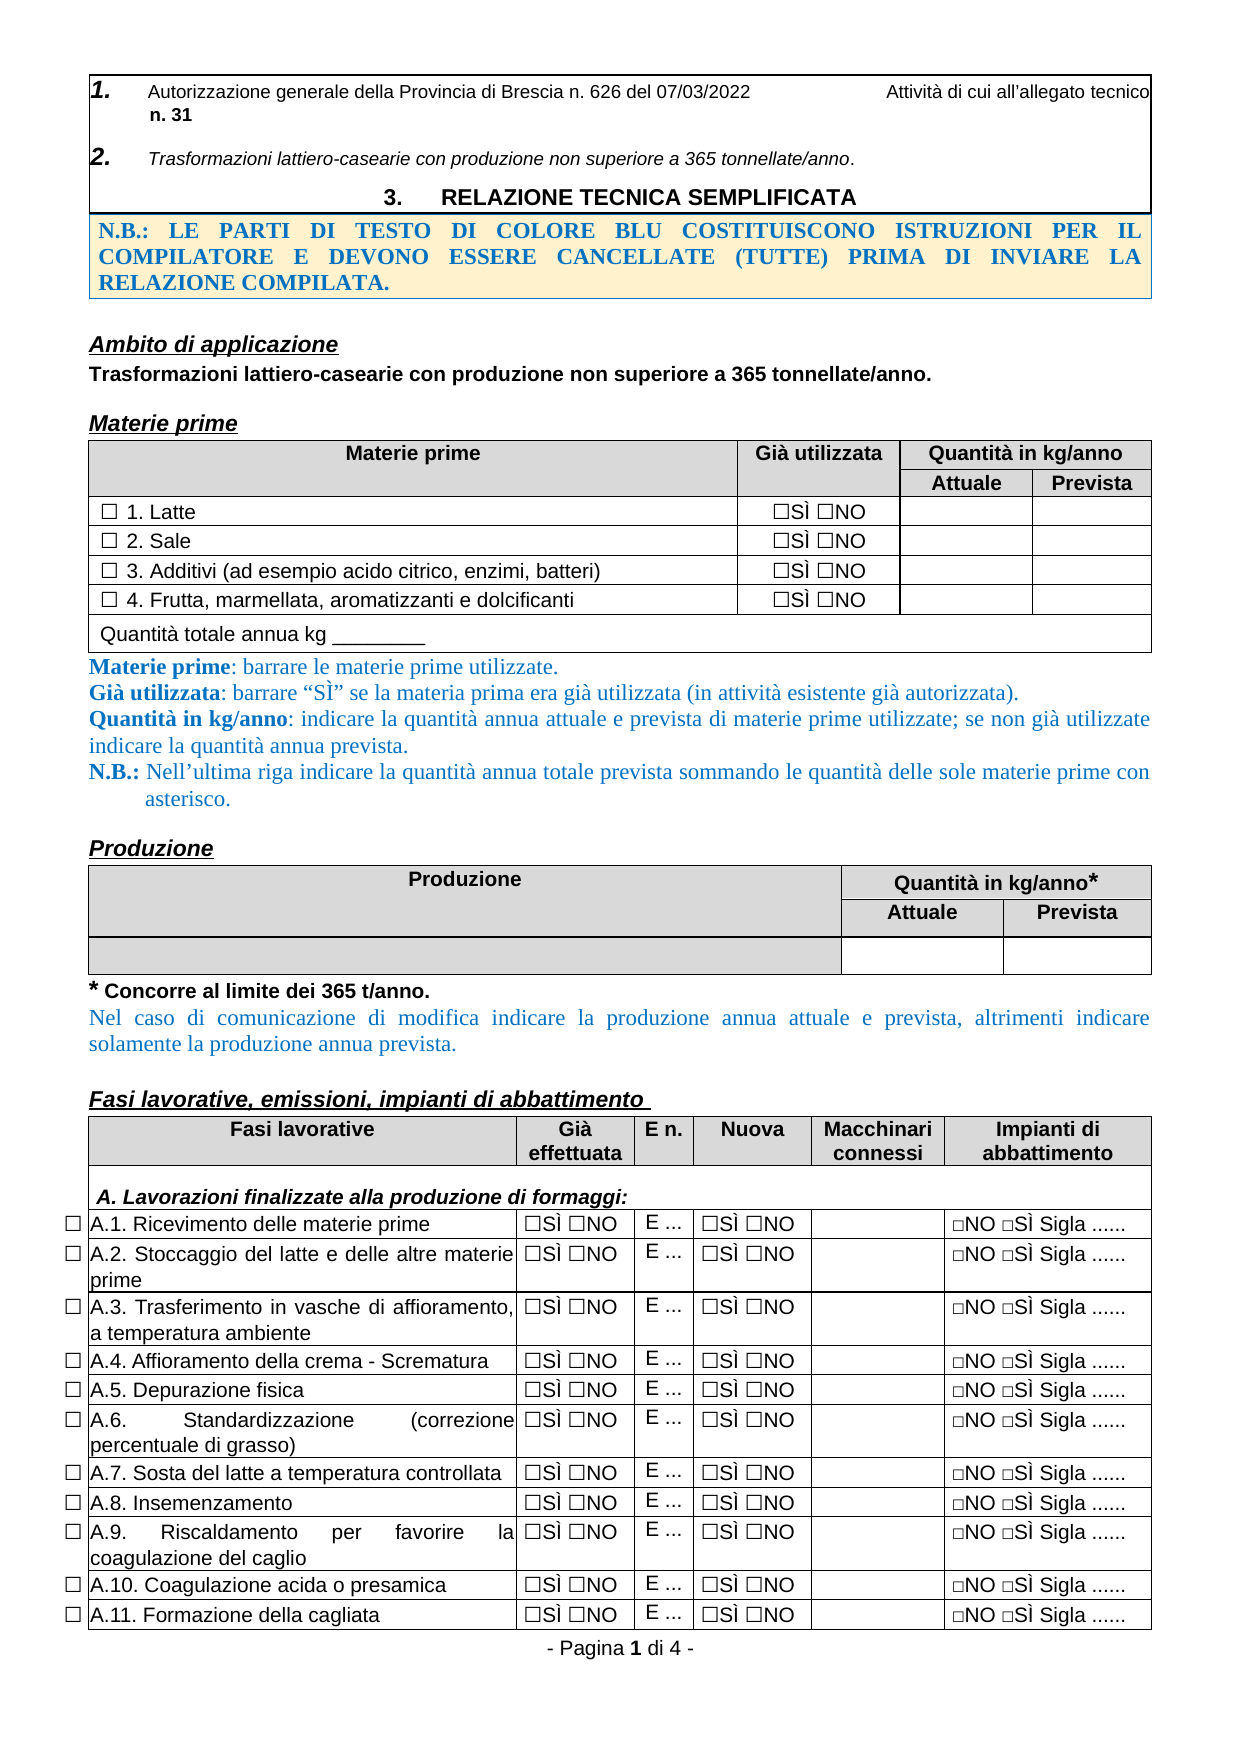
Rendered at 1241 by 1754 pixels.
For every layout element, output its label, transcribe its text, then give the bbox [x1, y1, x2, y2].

table_cell ☐NO ☐SÌ Sigla ...... [945, 1346, 1151, 1374]
table_cell A. Lavorazioni finalizzate alla produzione di formaggi: [89, 1166, 1151, 1208]
table_cell ☐NO ☐SÌ Sigla ...... [945, 1239, 1151, 1291]
text N.B.: Nell’ultima riga indicare la quantità annua totale prevista sommando le quantità delle sole materie prime con asterisco. [89, 758, 1152, 811]
text * Concorre al limite dei 365 t/anno. [89, 975, 1152, 1004]
table_cell Attuale [901, 470, 1032, 496]
table_cell ☐SÌ ☐NO [517, 1293, 634, 1345]
table_cell [1033, 497, 1151, 525]
table_cell [901, 497, 1032, 525]
table_cell ☐NO ☐SÌ Sigla ...... [945, 1405, 1151, 1457]
table_header Già utilizzata [738, 441, 899, 496]
table_cell E ... [635, 1517, 693, 1569]
table_cell ☐ A.1. Ricevimento delle materie prime [89, 1210, 516, 1238]
table_cell Attuale [842, 900, 1003, 936]
table_cell ☐SÌ ☐NO [738, 497, 899, 525]
table_cell ☐SÌ ☐NO [694, 1405, 811, 1457]
subtitle Già utilizzata: barrare “SÌ” se la materia prima era già utilizzata (in attività esistente già autorizzata). [89, 679, 1152, 706]
table_cell [812, 1517, 944, 1569]
table_header Nuova [694, 1117, 811, 1165]
table_cell [1004, 938, 1151, 974]
text Nel caso di comunicazione di modifica indicare la produzione annua attuale e prevista, altrimenti indicare solamente la produzione annua prevista. [89, 1004, 1152, 1057]
table_cell E ... [635, 1458, 693, 1487]
table_cell ☐ 1. Latte [89, 497, 737, 525]
table_cell ☐ A.9. Riscaldamento per favorire la coagulazione del caglio [89, 1517, 516, 1569]
table_header Impianti di abbattimento [945, 1117, 1151, 1165]
table_cell ☐SÌ ☐NO [517, 1239, 634, 1291]
table_cell ☐SÌ ☐NO [738, 585, 899, 614]
table_cell ☐ A.2. Stoccaggio del latte e delle altre materie prime [89, 1239, 516, 1291]
table_header Materie prime [89, 441, 737, 496]
table_cell [812, 1405, 944, 1457]
subtitle Fasi lavorative, emissioni, impianti di abbattimento [89, 1086, 1152, 1112]
table_cell [901, 585, 1032, 614]
table_cell E ... [635, 1375, 693, 1404]
table_cell [1033, 526, 1151, 555]
subtitle Materie prime: barrare le materie prime utilizzate. [89, 653, 1152, 679]
table_cell Quantità totale annua kg ________ [89, 615, 1151, 652]
table_cell E ... [635, 1239, 693, 1291]
subtitle Produzione [89, 835, 1152, 861]
table_cell E ... [635, 1210, 693, 1238]
table_cell [812, 1346, 944, 1374]
table_cell [812, 1293, 944, 1345]
table_cell [812, 1458, 944, 1487]
table_cell ☐NO ☐SÌ Sigla ...... [945, 1375, 1151, 1404]
subtitle Materie prime [89, 410, 1152, 436]
table_cell ☐SÌ ☐NO [694, 1600, 811, 1628]
table_cell ☐SÌ ☐NO [517, 1346, 634, 1374]
table_cell [1033, 585, 1151, 614]
table_cell ☐SÌ ☐NO [694, 1517, 811, 1569]
table_cell ☐SÌ ☐NO [517, 1375, 634, 1404]
table_cell ☐SÌ ☐NO [517, 1517, 634, 1569]
table_cell E ... [635, 1600, 693, 1628]
table_cell E ... [635, 1405, 693, 1457]
table_cell ☐ 2. Sale [89, 526, 737, 555]
table_cell ☐SÌ ☐NO [517, 1571, 634, 1599]
table_cell [812, 1239, 944, 1291]
table_cell ☐SÌ ☐NO [694, 1293, 811, 1345]
table_cell ☐SÌ ☐NO [694, 1239, 811, 1291]
table_cell ☐SÌ ☐NO [517, 1405, 634, 1457]
table_cell ☐SÌ ☐NO [694, 1458, 811, 1487]
table_cell [812, 1488, 944, 1516]
table_cell ☐ A.11. Formazione della cagliata [89, 1600, 516, 1628]
subtitle N.B.: LE PARTI DI TESTO DI COLORE BLU COSTITUISCONO ISTRUZIONI PER IL COMPILATORE E DEVONO ESSERE CANCELLATE (TUTTE) PRIMA DI INVIARE LA RELAZIONE COMPILATA. [90, 215, 1151, 298]
table_cell [901, 556, 1032, 584]
table_header Macchinari connessi [812, 1117, 944, 1165]
table_cell ☐ A.6. Standardizzazione (correzione percentuale di grasso) [89, 1405, 516, 1457]
table_header Già effettuata [517, 1117, 634, 1165]
table_cell ☐ 4. Frutta, marmellata, aromatizzanti e dolcificanti [89, 585, 737, 614]
table_cell E ... [635, 1571, 693, 1599]
table_cell ☐ A.7. Sosta del latte a temperatura controllata [89, 1458, 516, 1487]
table_cell ☐SÌ ☐NO [738, 556, 899, 584]
table_cell ☐ A.8. Insemenzamento [89, 1488, 516, 1516]
table_cell ☐SÌ ☐NO [694, 1571, 811, 1599]
table_cell ☐SÌ ☐NO [694, 1210, 811, 1238]
table_cell ☐NO ☐SÌ Sigla ...... [945, 1600, 1151, 1628]
table_cell ☐NO ☐SÌ Sigla ...... [945, 1571, 1151, 1599]
table_cell ☐SÌ ☐NO [694, 1346, 811, 1374]
table_cell ☐NO ☐SÌ Sigla ...... [945, 1517, 1151, 1569]
table_cell [812, 1375, 944, 1404]
table_cell ☐NO ☐SÌ Sigla ...... [945, 1210, 1151, 1238]
table_cell [901, 526, 1032, 555]
table_cell ☐SÌ ☐NO [517, 1210, 634, 1238]
table_cell ☐SÌ ☐NO [517, 1458, 634, 1487]
table_cell ☐ A.10. Coagulazione acida o presamica [89, 1571, 516, 1599]
table_cell E ... [635, 1346, 693, 1374]
table_header Fasi lavorative [89, 1117, 516, 1165]
table_cell ☐NO ☐SÌ Sigla ...... [945, 1458, 1151, 1487]
table_cell ☐SÌ ☐NO [694, 1375, 811, 1404]
table_cell ☐SÌ ☐NO [517, 1600, 634, 1628]
table_cell [89, 938, 841, 974]
table_header Produzione [89, 866, 841, 936]
table_cell Prevista [1033, 470, 1151, 496]
table_cell ☐NO ☐SÌ Sigla ...... [945, 1488, 1151, 1516]
table_cell Prevista [1004, 900, 1151, 936]
table_cell [812, 1210, 944, 1238]
table_cell [1033, 556, 1151, 584]
table_cell ☐SÌ ☐NO [517, 1488, 634, 1516]
table_cell ☐SÌ ☐NO [694, 1488, 811, 1516]
table_header Quantità in kg/anno* [842, 866, 1151, 898]
table_cell E ... [635, 1293, 693, 1345]
table_cell ☐ A.4. Affioramento della crema - Scrematura [89, 1346, 516, 1374]
table_cell ☐ 3. Additivi (ad esempio acido citrico, enzimi, batteri) [89, 556, 737, 584]
table_cell E ... [635, 1488, 693, 1516]
table_cell ☐NO ☐SÌ Sigla ...... [945, 1293, 1151, 1345]
text Trasformazioni lattiero-casearie con produzione non superiore a 365 tonnellate/anno. [89, 362, 1152, 386]
table_cell [812, 1571, 944, 1599]
table_header E n. [635, 1117, 693, 1165]
subtitle Ambito di applicazione [89, 331, 1152, 358]
table_cell [812, 1600, 944, 1628]
table_cell ☐ A.3. Trasferimento in vasche di affioramento, a temperatura ambiente [89, 1293, 516, 1345]
text Quantità in kg/anno: indicare la quantità annua attuale e prevista di materie prime utilizzate; se non già utilizzate indicare la quantità annua prevista. [89, 706, 1152, 758]
table_header Quantità in kg/anno [901, 441, 1151, 469]
table_cell ☐ A.5. Depurazione fisica [89, 1375, 516, 1404]
table_cell ☐SÌ ☐NO [738, 526, 899, 555]
table_cell [842, 938, 1003, 974]
